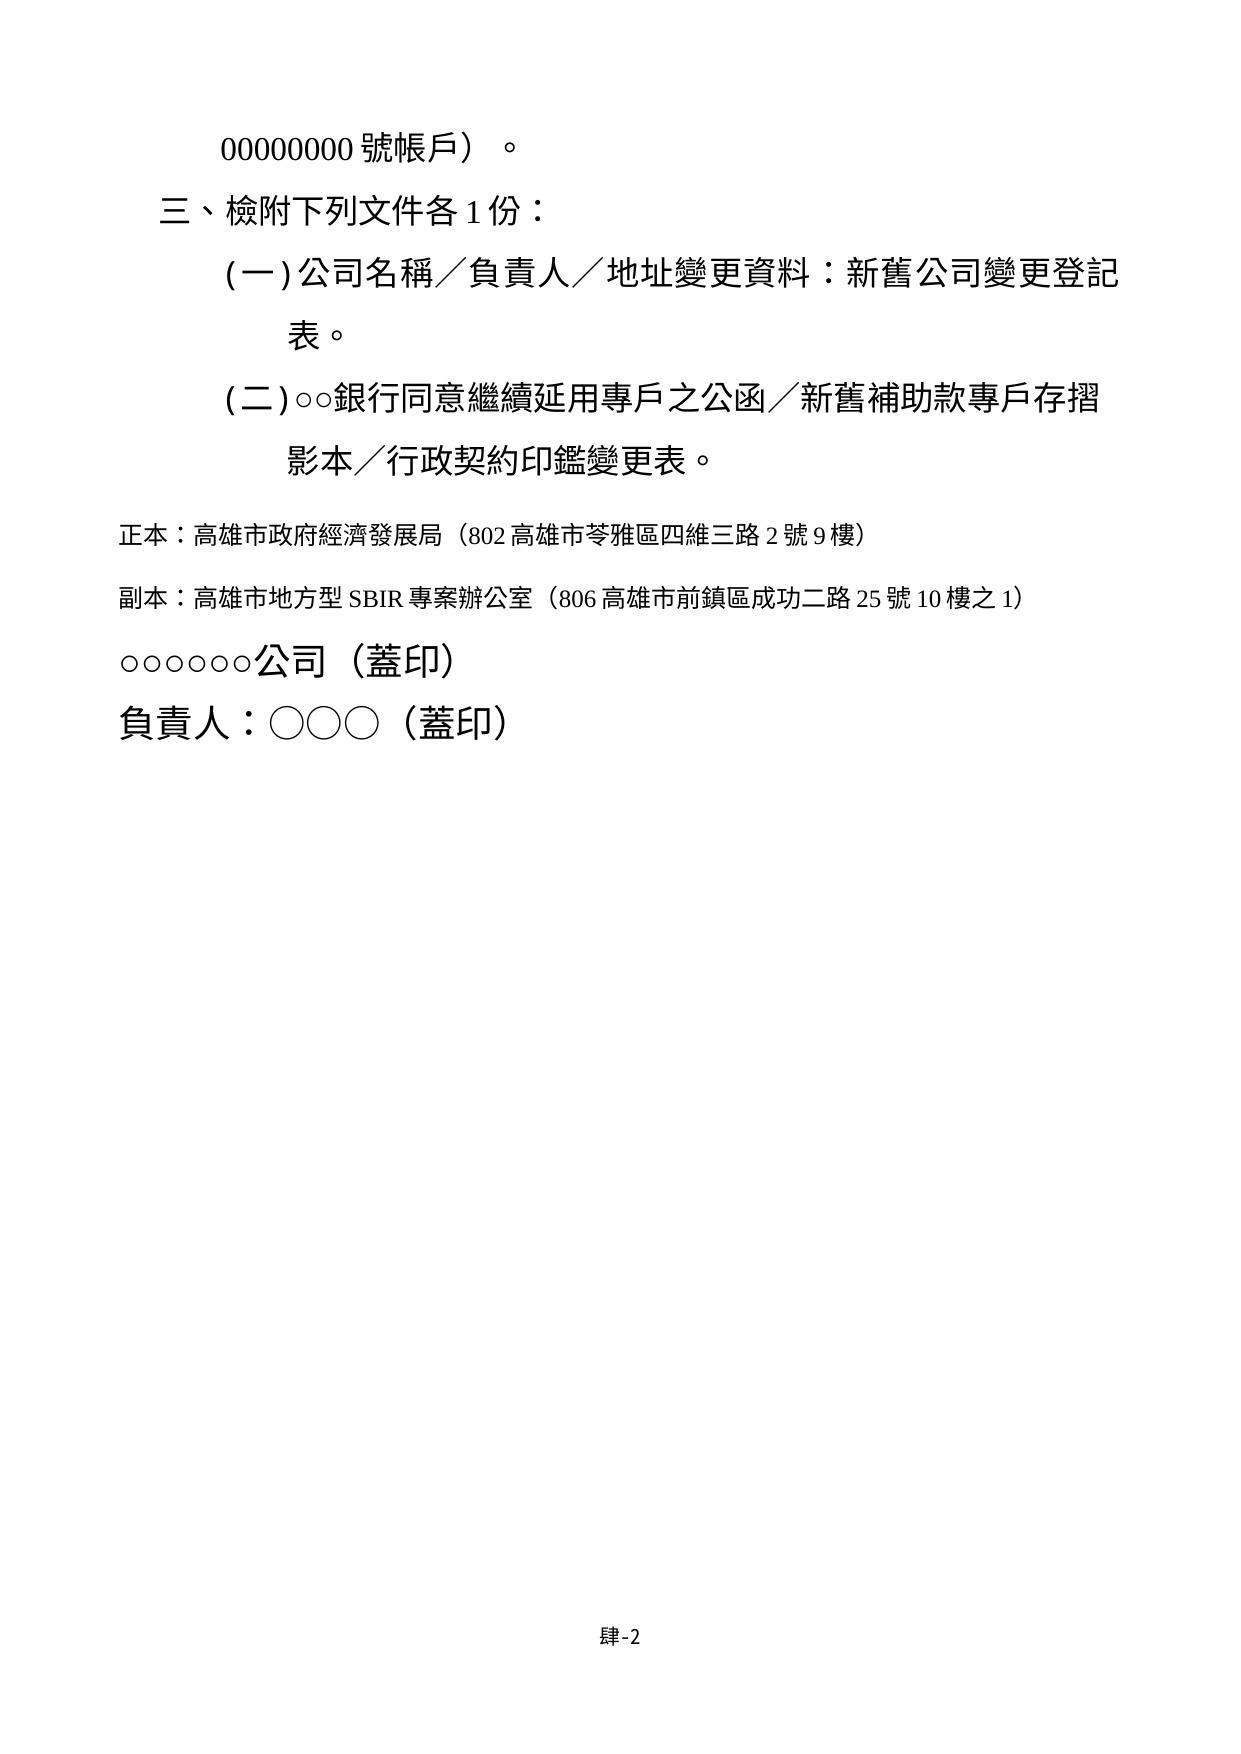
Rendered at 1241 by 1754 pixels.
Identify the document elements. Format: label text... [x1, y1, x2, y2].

text 副本：高雄市地方型SBIR專案辦公室（806高雄市前鎮區成功二路25號10樓之1） [118, 554, 1122, 617]
text ○○○○○○公司（蓋印） [118, 617, 1122, 679]
text (二)○○銀行同意繼續延用專戶之公函／新舊補助款專戶存摺影本／行政契約印鑑變更表。 [220, 354, 1122, 479]
text 三、檢附下列文件各1份： [118, 167, 1122, 229]
text (一)公司名稱／負責人／地址變更資料：新舊公司變更登記表。 [220, 229, 1122, 354]
text 負責人：○○○（蓋印） [118, 679, 1122, 742]
text 正本：高雄市政府經濟發展局（802高雄市苓雅區四維三路2號9樓） [118, 492, 1122, 554]
text 00000000號帳戶）。 [220, 104, 1122, 167]
